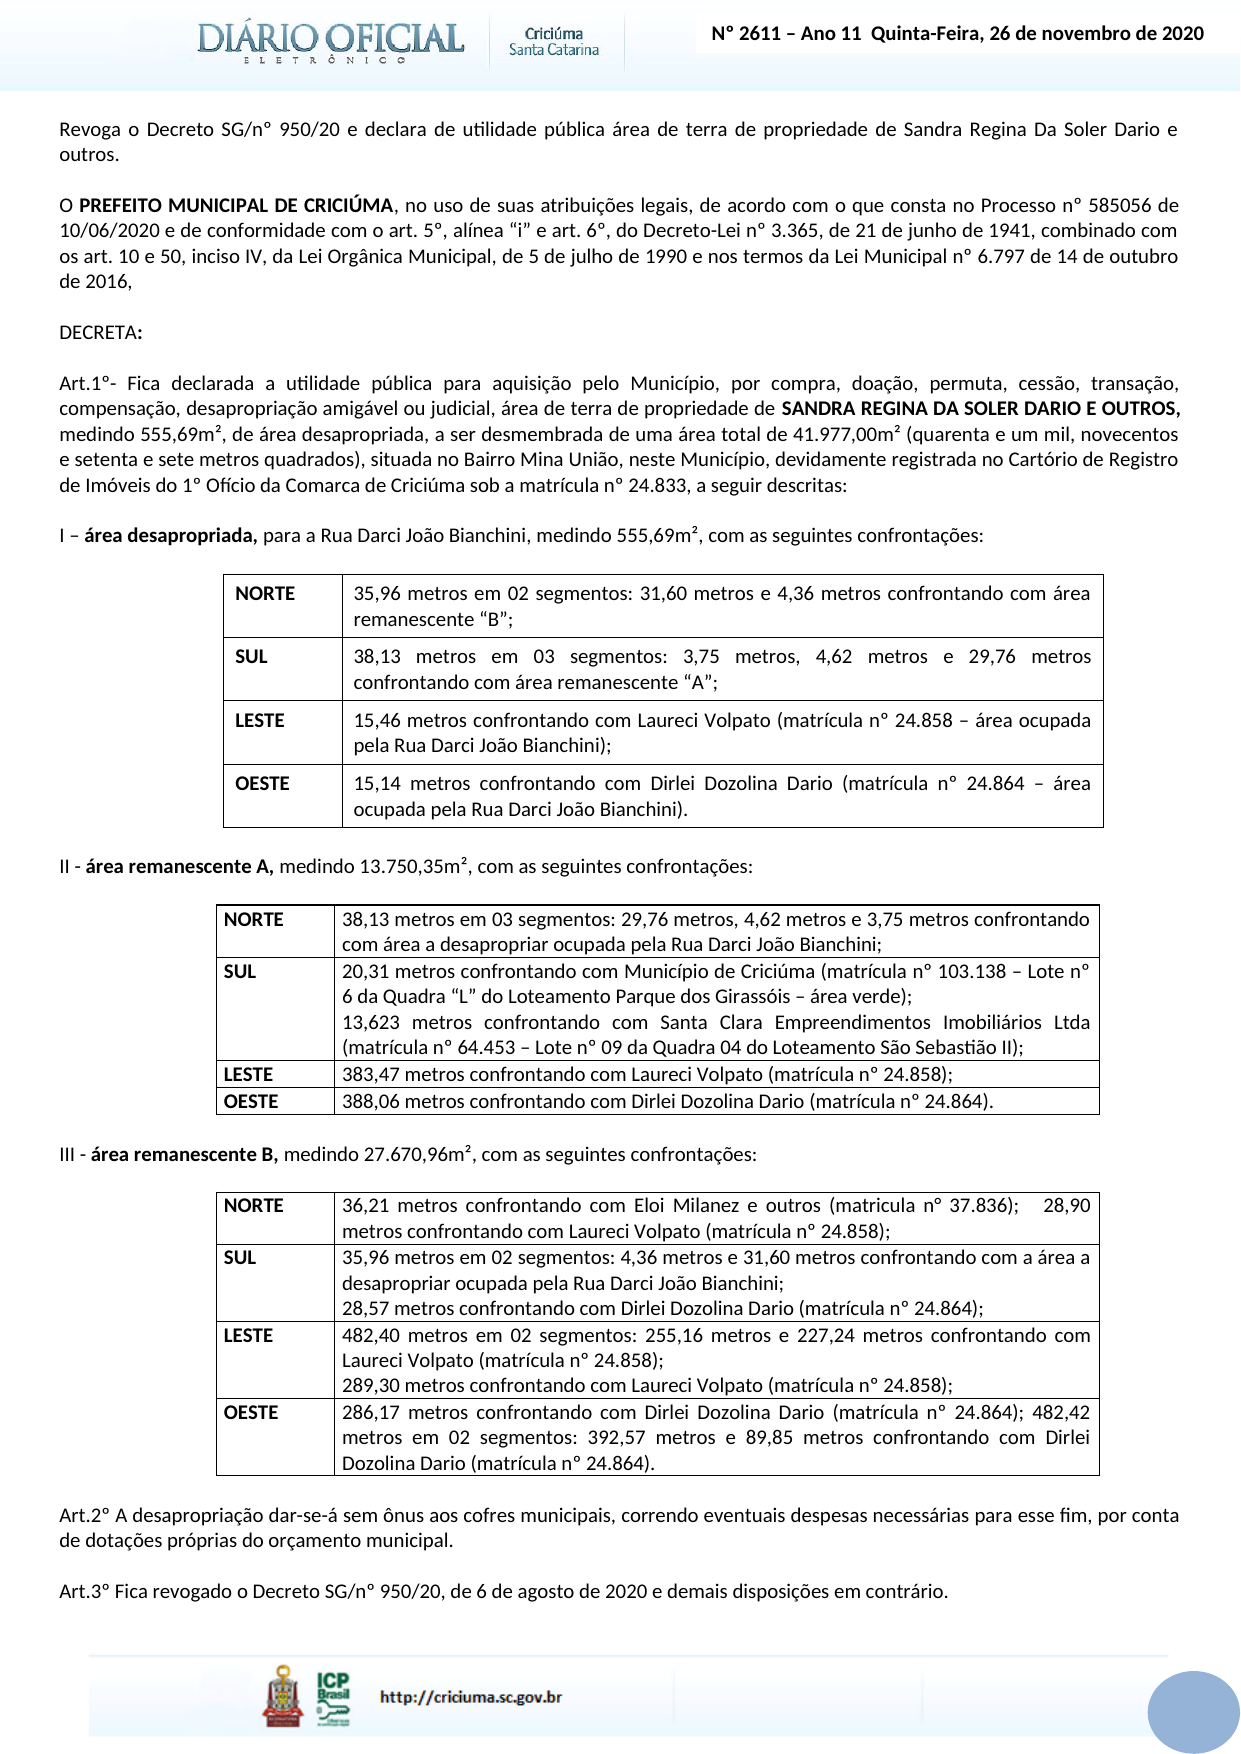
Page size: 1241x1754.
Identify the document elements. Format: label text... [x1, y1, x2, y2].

text I – área desapropriada, para a Rua Darci João Bianchini, medindo 555,69m², com as seguintes confrontações: [59, 523, 1181, 548]
table_cell OESTE [217, 1399, 334, 1475]
table_cell 383,47 metros confrontando com Laureci Volpato (matrícula nº 24.858); [335, 1061, 1099, 1087]
text Art.2º A desapropriação dar-se-á sem ônus aos cofres municipais, correndo eventuais despesas necessárias para esse fim, por conta de dotações próprias do orçamento municipal. [59, 1502, 1181, 1553]
table_cell SUL [217, 958, 334, 1060]
table_cell SUL [217, 1245, 334, 1321]
text Revoga o Decreto SG/nº 950/20 e declara de utilidade pública área de terra de propriedade de Sandra Regina Da Soler Dario e outros. [59, 116, 1181, 167]
table_header NORTE [217, 1193, 334, 1243]
text III - área remanescente B, medindo 27.670,96m², com as seguintes confrontações: [59, 1141, 1181, 1166]
text Art.1º- Fica declarada a utilidade pública para aquisição pelo Município, por compra, doação, permuta, cessão, transação, compensação, desapropriação amigável ou judicial, área de terra de propriedade de SANDRA REGINA DA SOLER DARIO E OUTROS, medindo 555,69m², de área desapropriada, a ser desmembrada de uma área total de 41.977,00m² (quarenta e um mil, novecentos e setenta e sete metros quadrados), situada no Bairro Mina União, neste Município, devidamente registrada no Cartório de Registro de Imóveis do 1º Ofício da Comarca de Criciúma sob a matrícula nº 24.833, a seguir descritas: [59, 370, 1181, 497]
table_header NORTE [224, 575, 342, 637]
table_cell 482,40 metros em 02 segmentos: 255,16 metros e 227,24 metros confrontando com Laureci Volpato (matrícula nº 24.858); 289,30 metros confrontando com Laureci Volpato (matrícula nº 24.858); [335, 1322, 1099, 1398]
table_cell 15,46 metros confrontando com Laureci Volpato (matrícula nº 24.858 – área ocupada pela Rua Darci João Bianchini); [343, 701, 1103, 763]
text O PREFEITO MUNICIPAL DE CRICIÚMA, no uso de suas atribuições legais, de acordo com o que consta no Processo nº 585056 de 10/06/2020 e de conformidade com o art. 5º, alínea “i” e art. 6º, do Decreto-Lei nº 3.365, de 21 de junho de 1941, combinado com os art. 10 e 50, inciso IV, da Lei Orgânica Municipal, de 5 de julho de 1990 e nos termos da Lei Municipal nº 6.797 de 14 de outubro de 2016, [59, 192, 1181, 294]
table_header 35,96 metros em 02 segmentos: 31,60 metros e 4,36 metros confrontando com área remanescente “B”; [343, 575, 1103, 637]
table_cell SUL [224, 638, 342, 700]
table_cell 286,17 metros confrontando com Dirlei Dozolina Dario (matrícula nº 24.864); 482,42 metros em 02 segmentos: 392,57 metros e 89,85 metros confrontando com Dirlei Dozolina Dario (matrícula nº 24.864). [335, 1399, 1099, 1475]
text DECRETA: [59, 319, 1181, 345]
table_cell 15,14 metros confrontando com Dirlei Dozolina Dario (matrícula nº 24.864 – área ocupada pela Rua Darci João Bianchini). [343, 765, 1103, 827]
table_cell 20,31 metros confrontando com Município de Criciúma (matrícula nº 103.138 – Lote nº 6 da Quadra “L” do Loteamento Parque dos Girassóis – área verde); 13,623 metros confrontando com Santa Clara Empreendimentos Imobiliários Ltda (matrícula nº 64.453 – Lote nº 09 da Quadra 04 do Loteamento São Sebastião II); [335, 958, 1099, 1060]
table_header NORTE [217, 906, 334, 957]
table_cell LESTE [224, 701, 342, 763]
text Art.3º Fica revogado o Decreto SG/nº 950/20, de 6 de agosto de 2020 e demais disposições em contrário. [59, 1578, 1181, 1603]
table_cell 35,96 metros em 02 segmentos: 4,36 metros e 31,60 metros confrontando com a área a desapropriar ocupada pela Rua Darci João Bianchini; 28,57 metros confrontando com Dirlei Dozolina Dario (matrícula nº 24.864); [335, 1245, 1099, 1321]
text II - área remanescente A, medindo 13.750,35m², com as seguintes confrontações: [59, 853, 1181, 879]
table_cell LESTE [217, 1061, 334, 1087]
table_header 36,21 metros confrontando com Eloi Milanez e outros (matricula n° 37.836); 28,90 metros confrontando com Laureci Volpato (matrícula nº 24.858); [335, 1193, 1099, 1243]
table_cell LESTE [217, 1322, 334, 1398]
table_cell OESTE [224, 765, 342, 827]
table_header 38,13 metros em 03 segmentos: 29,76 metros, 4,62 metros e 3,75 metros confrontando com área a desapropriar ocupada pela Rua Darci João Bianchini; [335, 906, 1099, 957]
table_cell 38,13 metros em 03 segmentos: 3,75 metros, 4,62 metros e 29,76 metros confrontando com área remanescente “A”; [343, 638, 1103, 700]
table_cell 388,06 metros confrontando com Dirlei Dozolina Dario (matrícula nº 24.864). [335, 1088, 1099, 1114]
table_cell OESTE [217, 1088, 334, 1114]
